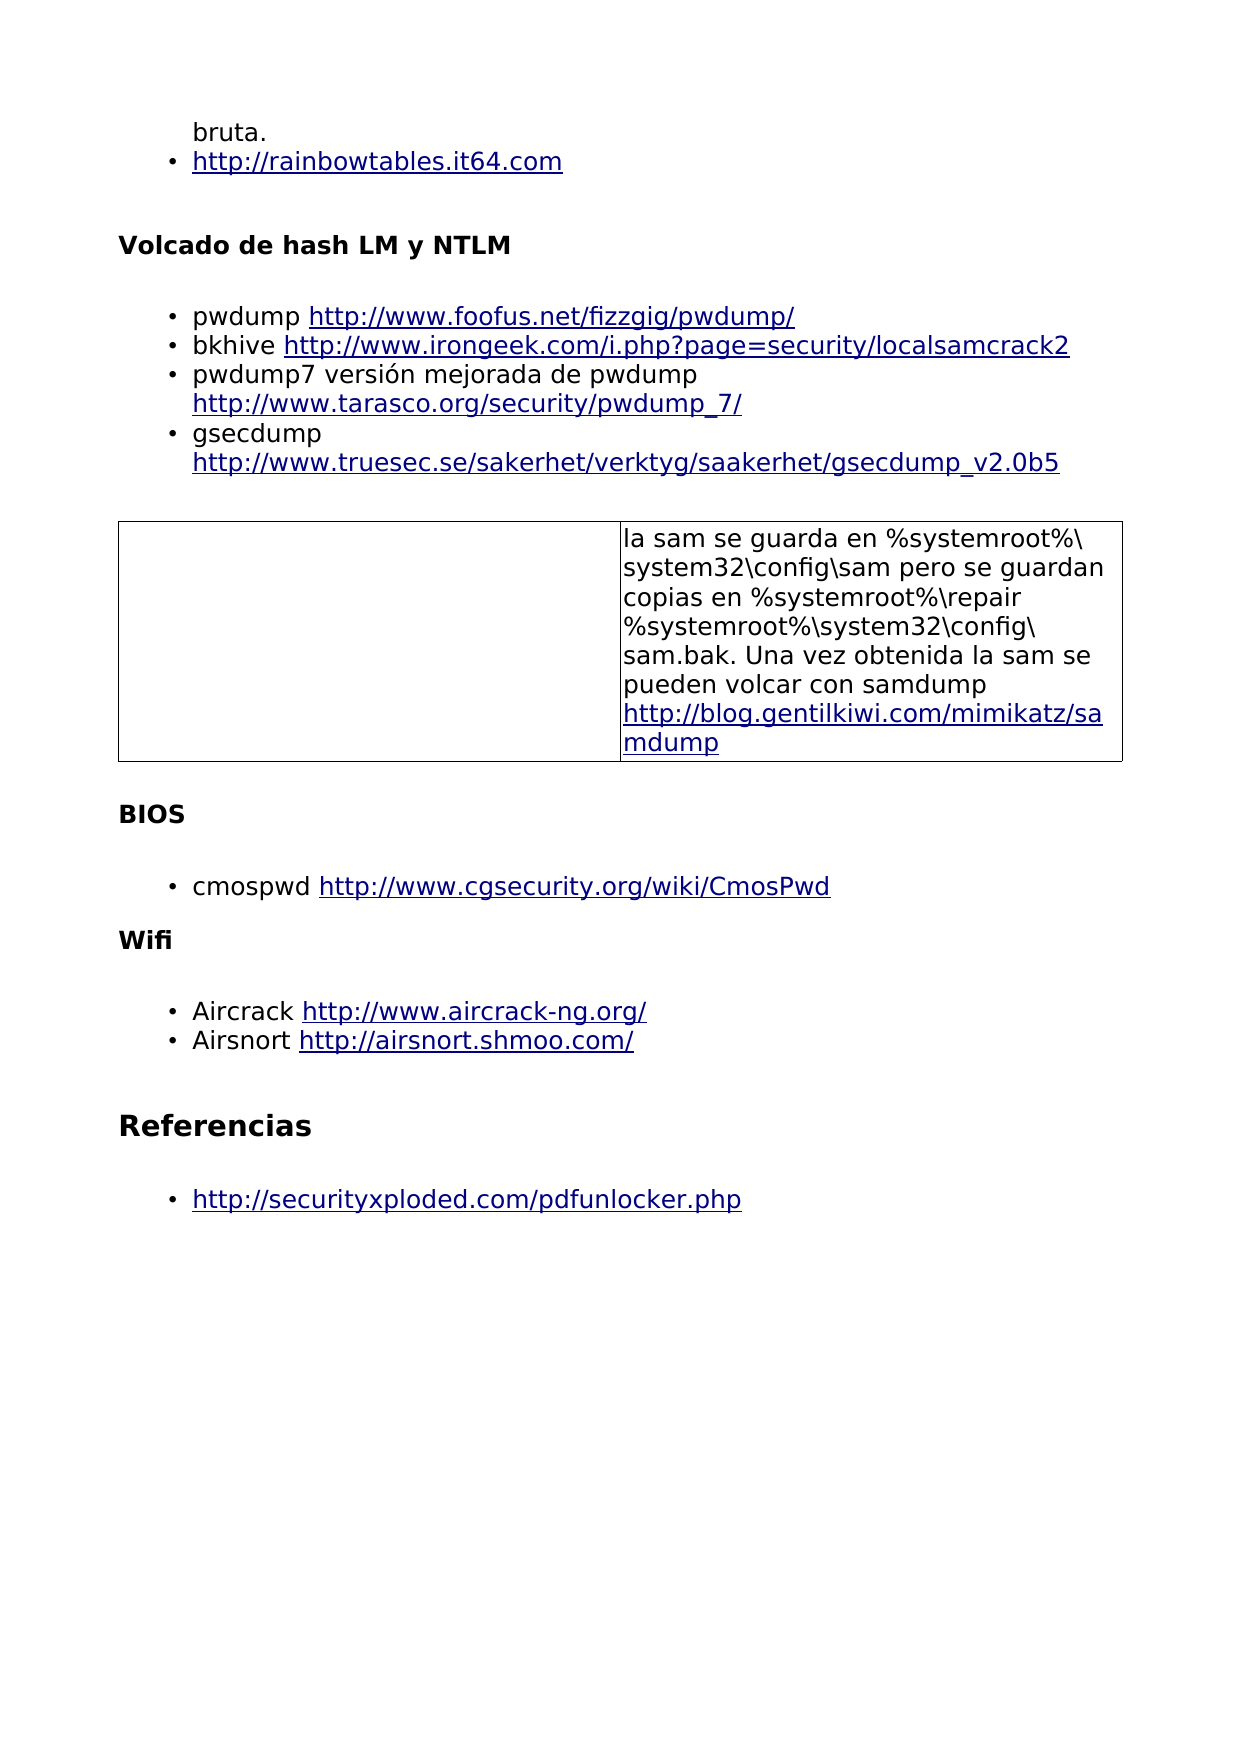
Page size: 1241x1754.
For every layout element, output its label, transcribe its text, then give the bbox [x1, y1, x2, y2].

list cmospwd http://www.cgsecurity.org/wiki/CmosPwd [177, 872, 1122, 901]
subtitle Volcado de hash LM y NTLM [118, 231, 1122, 260]
list http://rainbowtables.it64.com [177, 147, 1122, 176]
list gsecdump http://www.truesec.se/sakerhet/verktyg/saakerhet/gsecdump_v2.0b5 [177, 419, 1122, 477]
list pwdump http://www.foofus.net/fizzgig/pwdump/ [177, 302, 1122, 331]
list pwdump7 versión mejorada de pwdump http://www.tarasco.org/security/pwdump_7/ [177, 360, 1122, 419]
list bkhive http://www.irongeek.com/i.php?page=security/localsamcrack2 [177, 331, 1122, 360]
list bruta. [177, 118, 1122, 147]
table_header [119, 522, 620, 761]
subtitle BIOS [118, 801, 1122, 830]
subtitle Wifi [118, 926, 1122, 955]
list Airsnort http://airsnort.shmoo.com/ [177, 1026, 1122, 1055]
list Aircrack http://www.aircrack-ng.org/ [177, 997, 1122, 1026]
table_header la sam se guarda en %systemroot%\system32\config\sam pero se guardan copias en %systemroot%\repair %systemroot%\system32\config\sam.bak. Una vez obtenida la sam se pueden volcar con samdump http://blog.gentilkiwi.com/mimikatz/samdump [621, 522, 1122, 761]
list http://securityxploded.com/pdfunlocker.php [177, 1186, 1122, 1215]
subtitle Referencias [118, 1110, 1122, 1144]
